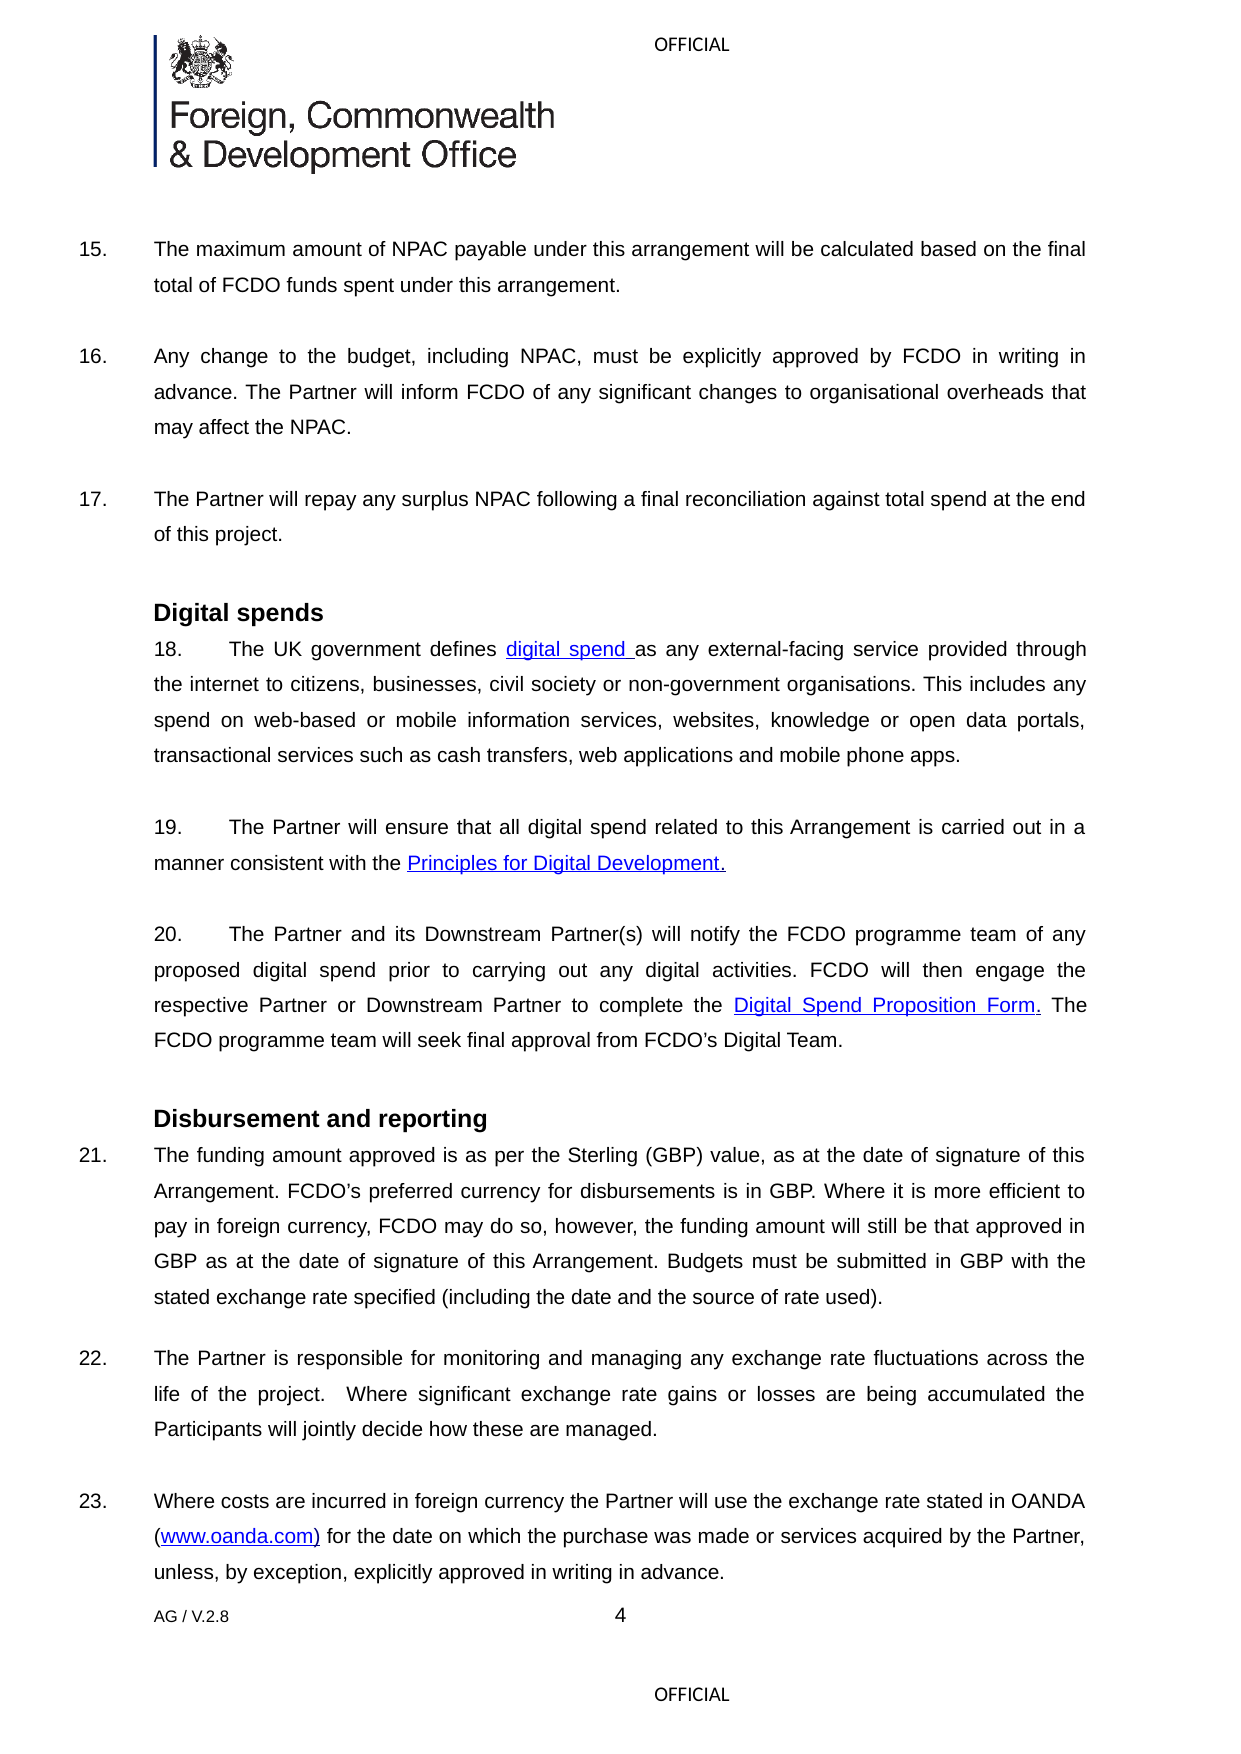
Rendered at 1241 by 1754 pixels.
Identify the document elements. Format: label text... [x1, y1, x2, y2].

list The maximum amount of NPAC payable under this arrangement will be calculated based on the final total of FCDO funds spent under this arrangement. [78, 237, 1087, 296]
list The Partner and its Downstream Partner(s) will notify the FCDO programme team of any proposed digital spend prior to carrying out any digital activities. FCDO will then engage the respective Partner or Downstream Partner to complete the Digital Spend Proposition Form. The FCDO programme team will seek final approval from FCDO’s Digital Team. [153, 922, 1087, 1052]
list The Partner will repay any surplus NPAC following a final reconciliation against total spend at the end of this project. [78, 487, 1087, 546]
list The Partner will ensure that all digital spend related to this Arrangement is carried out in a manner consistent with the Principles for Digital Development. [153, 815, 1087, 874]
subtitle Digital spends [153, 598, 1087, 627]
list Where costs are incurred in foreign currency the Partner will use the exchange rate stated in OANDA (www.oanda.com) for the date on which the purchase was made or services acquired by the Partner, unless, by exception, explicitly approved in writing in advance. [78, 1489, 1087, 1583]
list The Partner is responsible for monitoring and managing any exchange rate fluctuations across the life of the project. Where significant exchange rate gains or losses are being accumulated the Participants will jointly decide how these are managed. [78, 1346, 1087, 1441]
list Any change to the budget, including NPAC, must be explicitly approved by FCDO in writing in advance. The Partner will inform FCDO of any significant changes to organisational overheads that may affect the NPAC. [78, 344, 1087, 439]
subtitle Disbursement and reporting [153, 1104, 1087, 1133]
list The UK government defines digital spend as any external-facing service provided through the internet to citizens, businesses, civil society or non-government organisations. This includes any spend on web-based or mobile information services, websites, knowledge or open data portals, transactional services such as cash transfers, web applications and mobile phone apps. [153, 637, 1087, 767]
list The funding amount approved is as per the Sterling (GBP) value, as at the date of signature of this Arrangement. FCDO’s preferred currency for disbursements is in GBP. Where it is more efficient to pay in foreign currency, FCDO may do so, however, the funding amount will still be that approved in GBP as at the date of signature of this Arrangement. Budgets must be submitted in GBP with the stated exchange rate specified (including the date and the source of rate used). [78, 1143, 1087, 1309]
